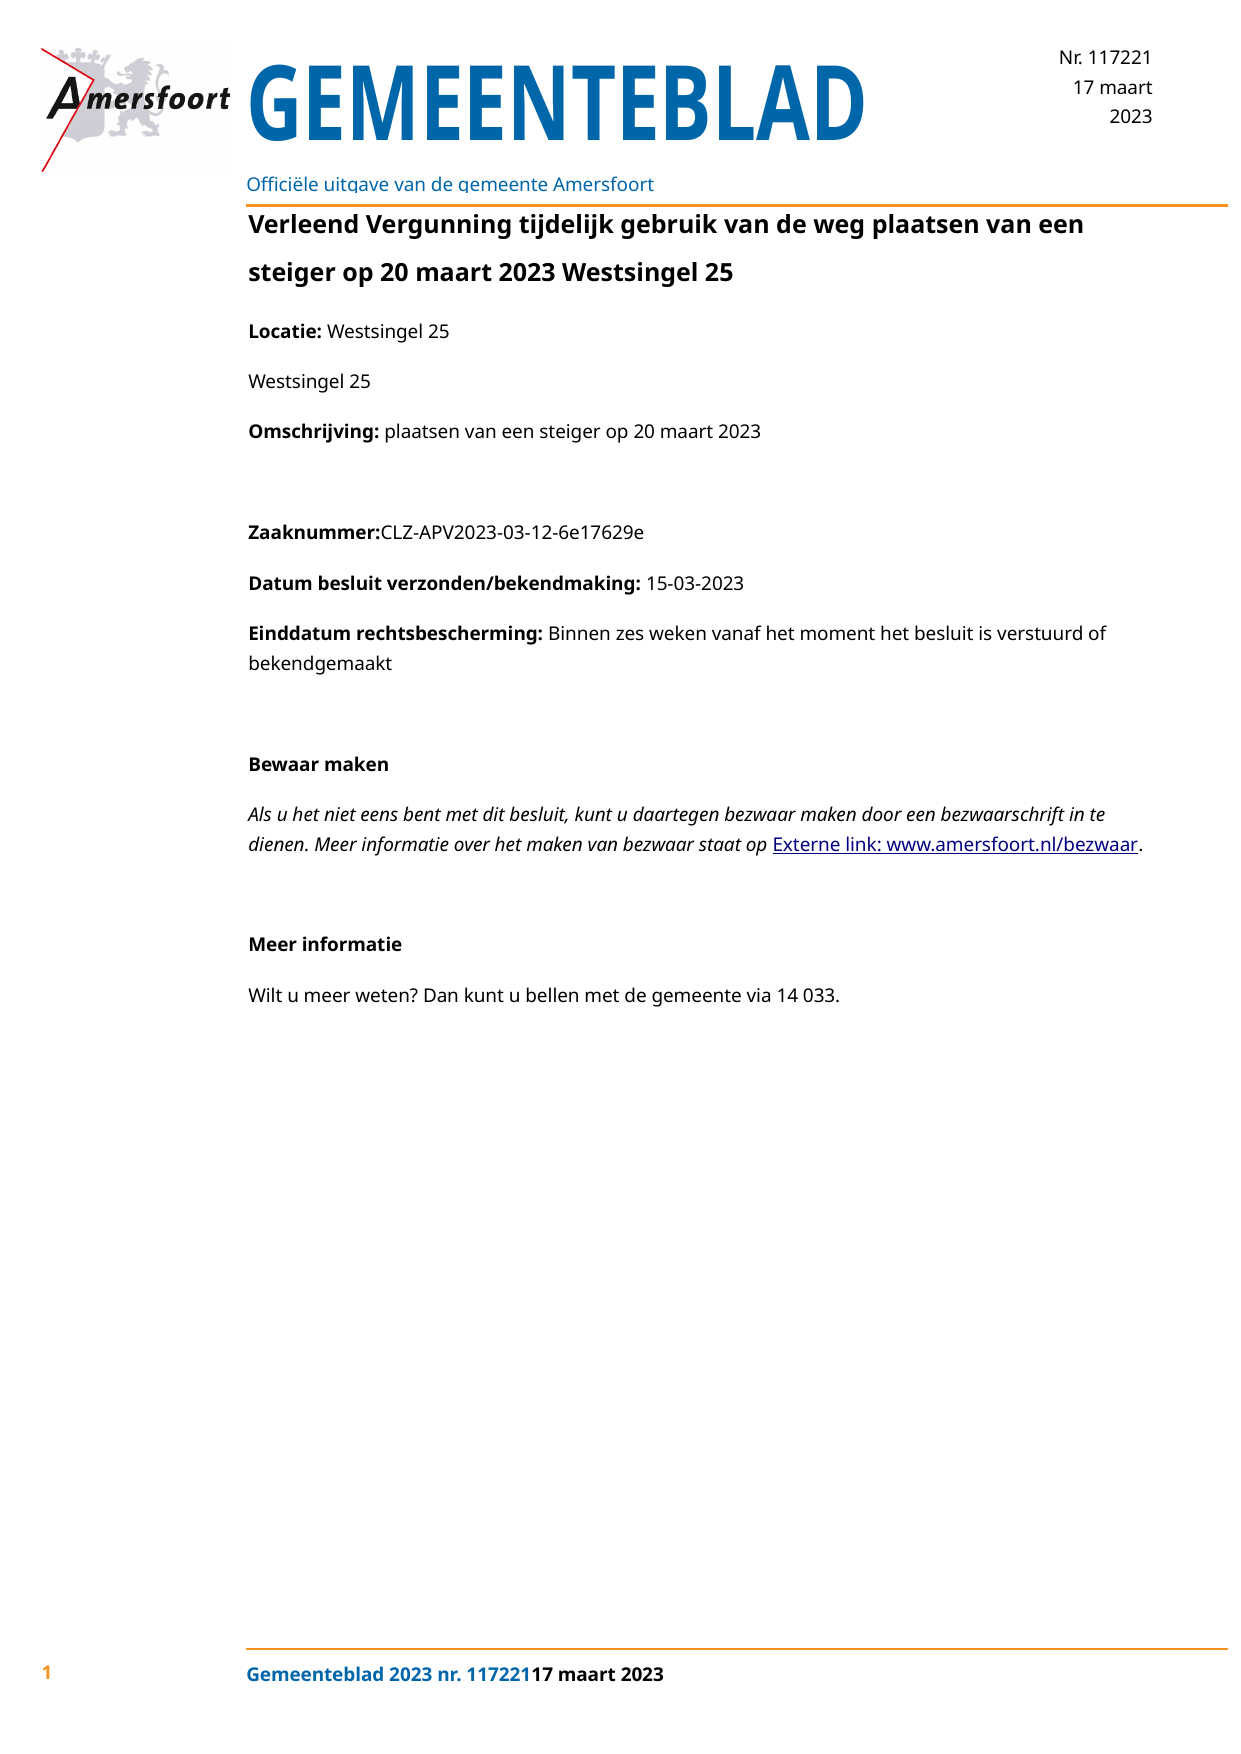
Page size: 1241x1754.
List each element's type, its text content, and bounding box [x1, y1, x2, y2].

picture [41, 47, 231, 172]
text Als u het niet eens bent met dit besluit, kunt u daartegen bezwaar maken door een bezwaarschrift in te dienen. Meer informatie over het maken van bezwaar staat op Externe link: www.amersfoort.nl/bezwaar. [248, 801, 1152, 857]
text Bewaar maken [248, 751, 1152, 777]
text Locatie: Westsingel 25 [248, 318, 1152, 344]
text Einddatum rechtsbescherming: Binnen zes weken vanaf het moment het besluit is verstuurd of bekendgemaakt [248, 620, 1152, 676]
text Datum besluit verzonden/bekendmaking: 15-03-2023 [248, 570, 1152, 596]
text Meer informatie [248, 932, 1152, 957]
text Verleend Vergunning tijdelijk gebruik van de weg plaatsen van een steiger op 20 maart 2023 Westsingel 25 [248, 207, 1152, 288]
text Westsingel 25 [248, 368, 1152, 394]
text Zaaknummer:CLZ-APV2023-03-12-6e17629e [248, 519, 1152, 545]
text Omschrijving: plaatsen van een steiger op 20 maart 2023 [248, 419, 1152, 444]
text Wilt u meer weten? Dan kunt u bellen met de gemeente via 14 033. [248, 982, 1152, 1008]
